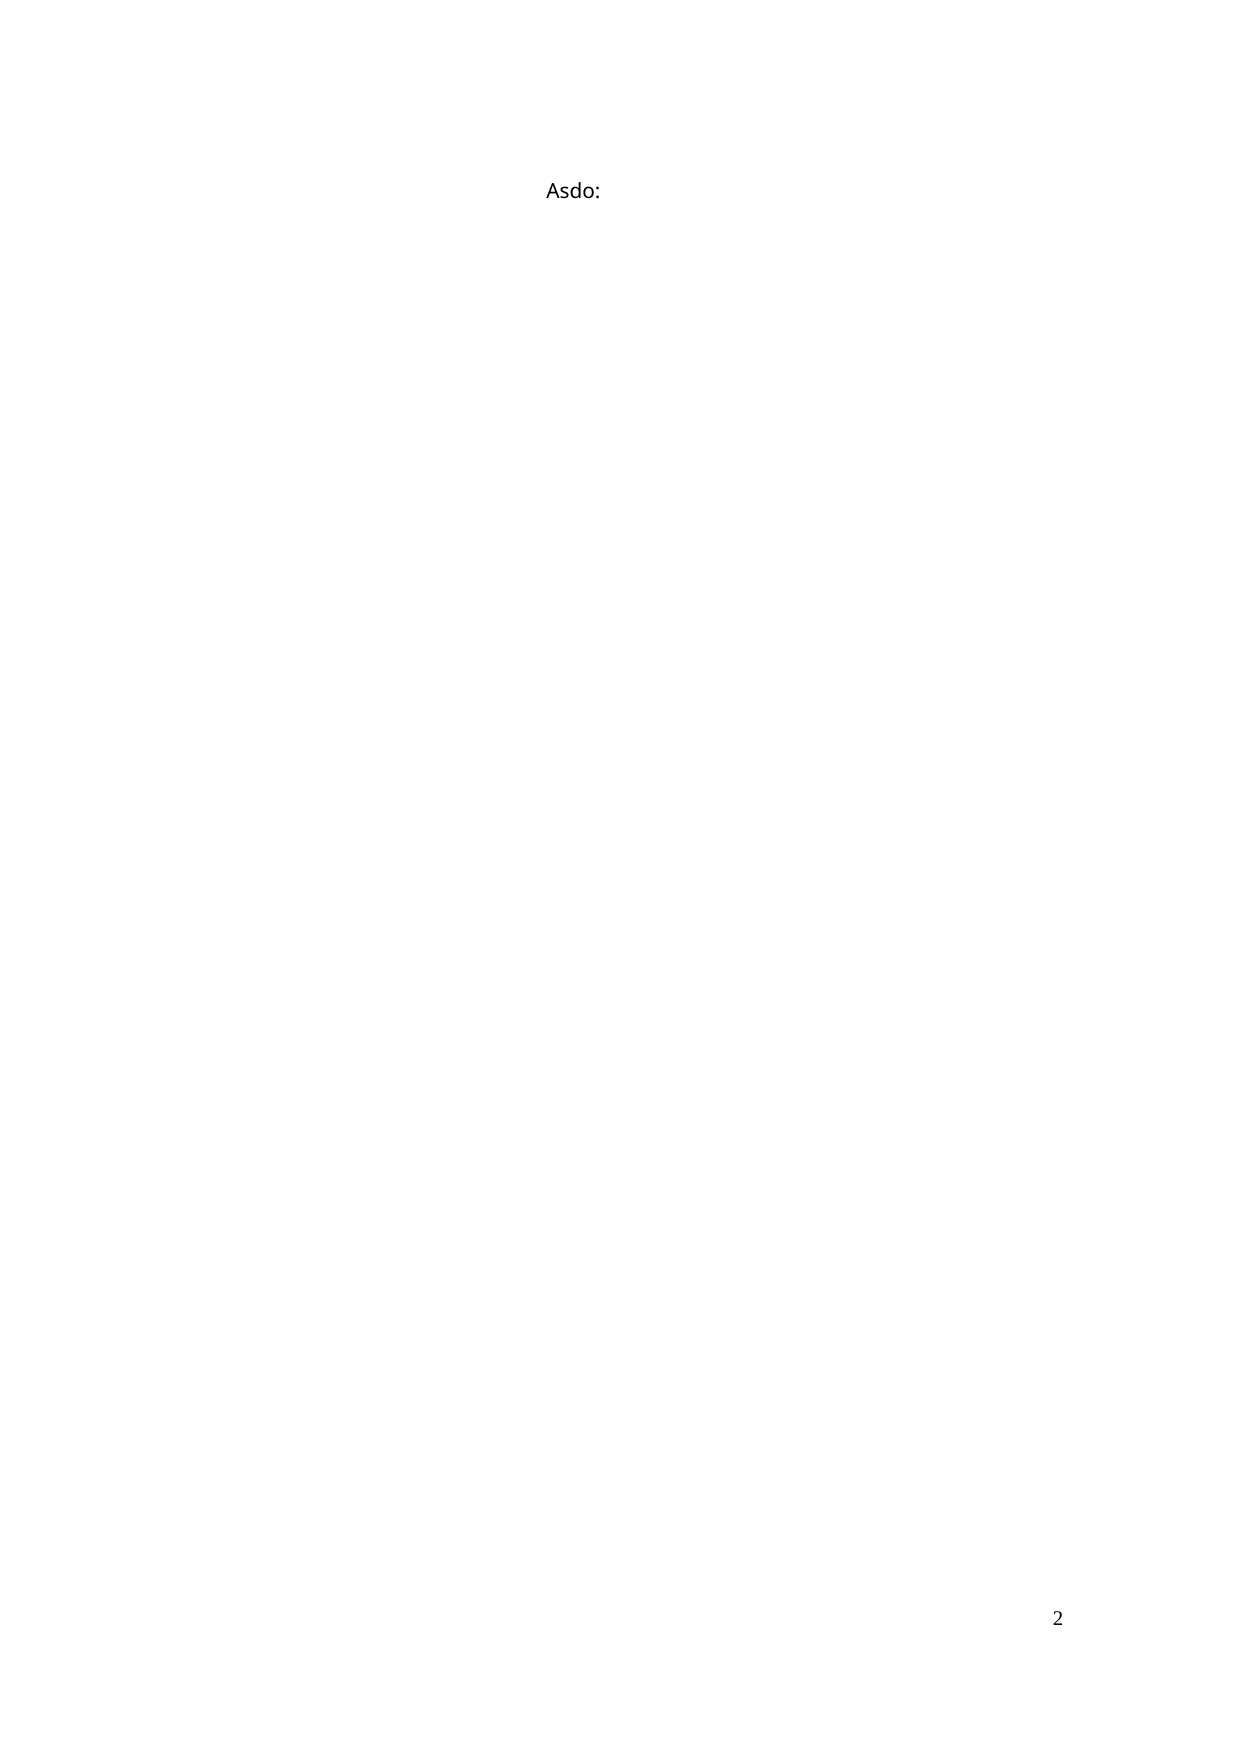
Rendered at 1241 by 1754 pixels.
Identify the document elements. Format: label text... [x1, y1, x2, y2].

text Asdo: [472, 176, 1063, 204]
